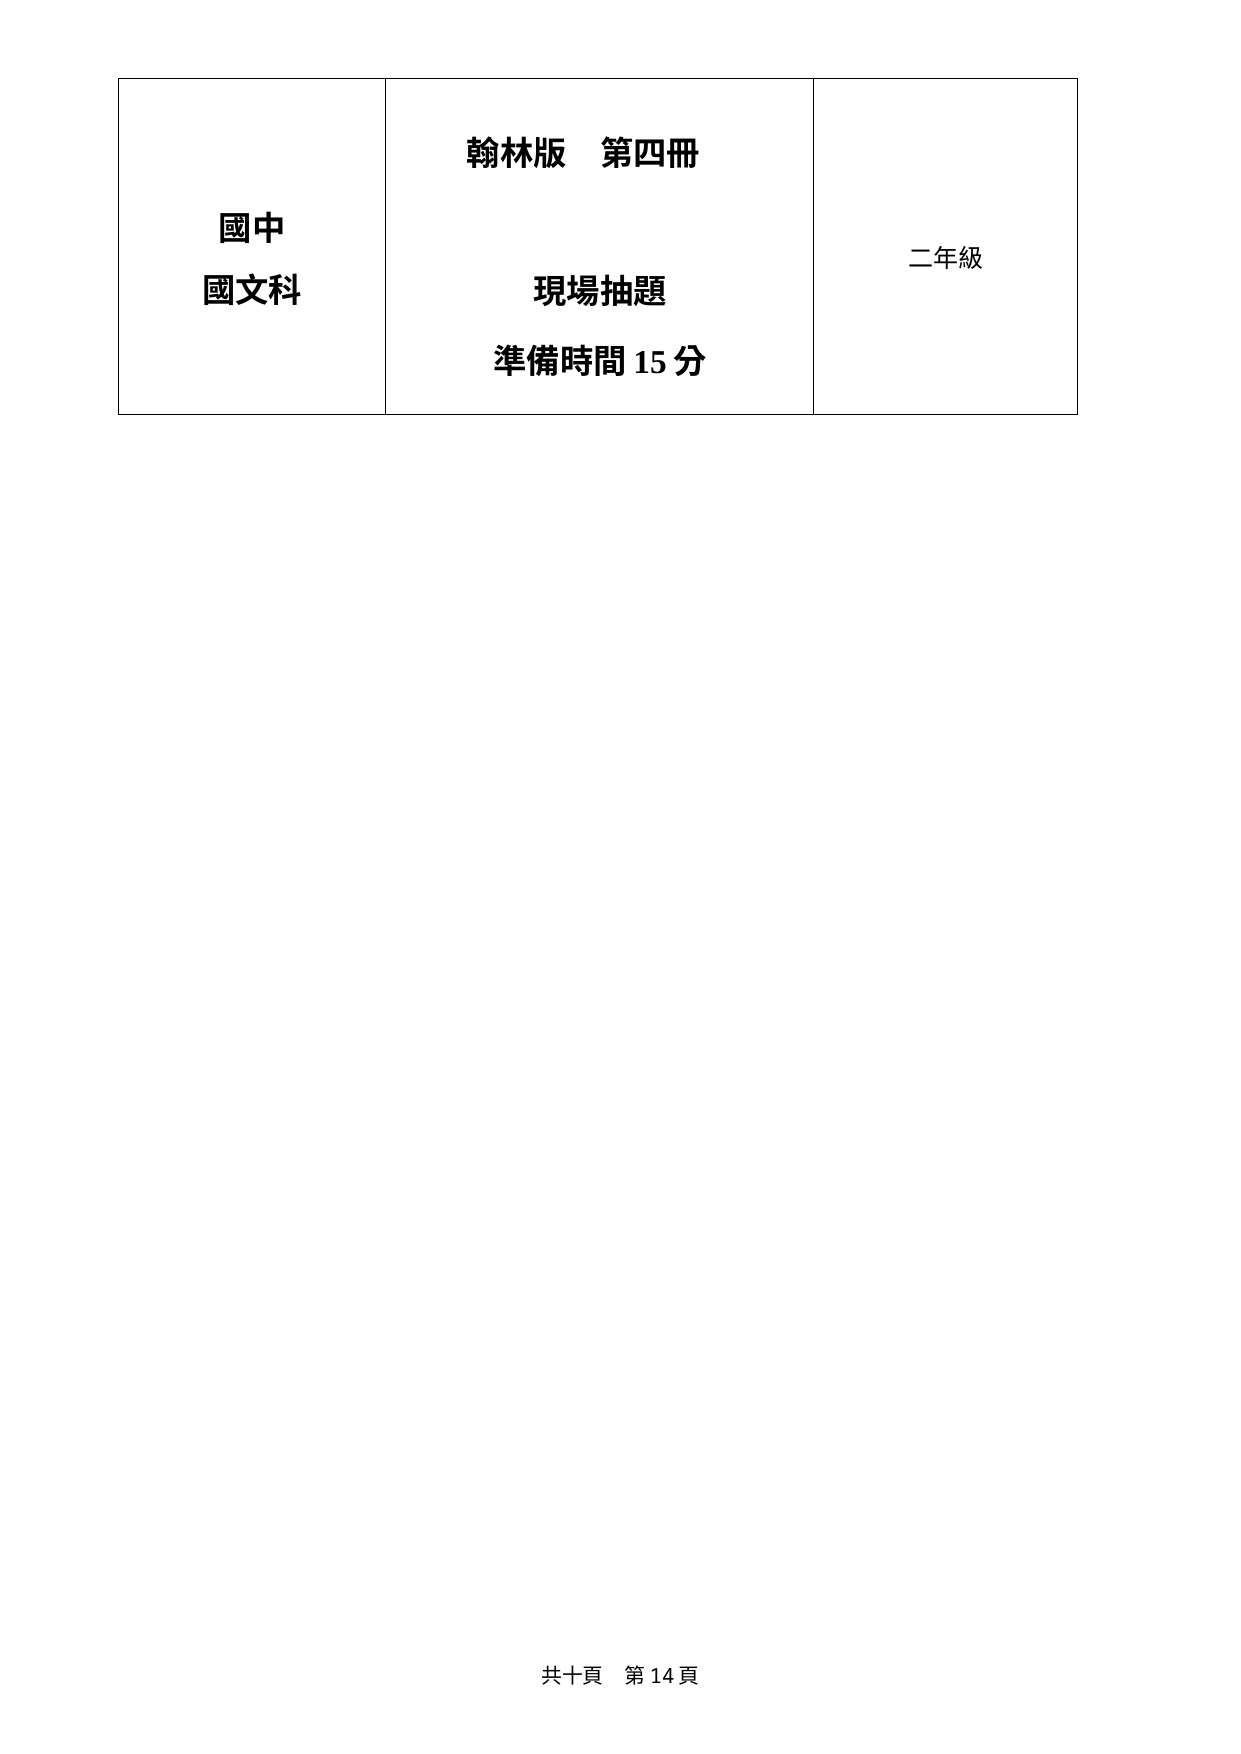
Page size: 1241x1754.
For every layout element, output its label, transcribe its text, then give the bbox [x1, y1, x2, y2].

table_cell 國中 國文科 [119, 79, 385, 414]
table_cell 二年級 [814, 79, 1077, 414]
table_cell 翰林版 第四冊 現場抽題 準備時間15分 [386, 79, 813, 414]
